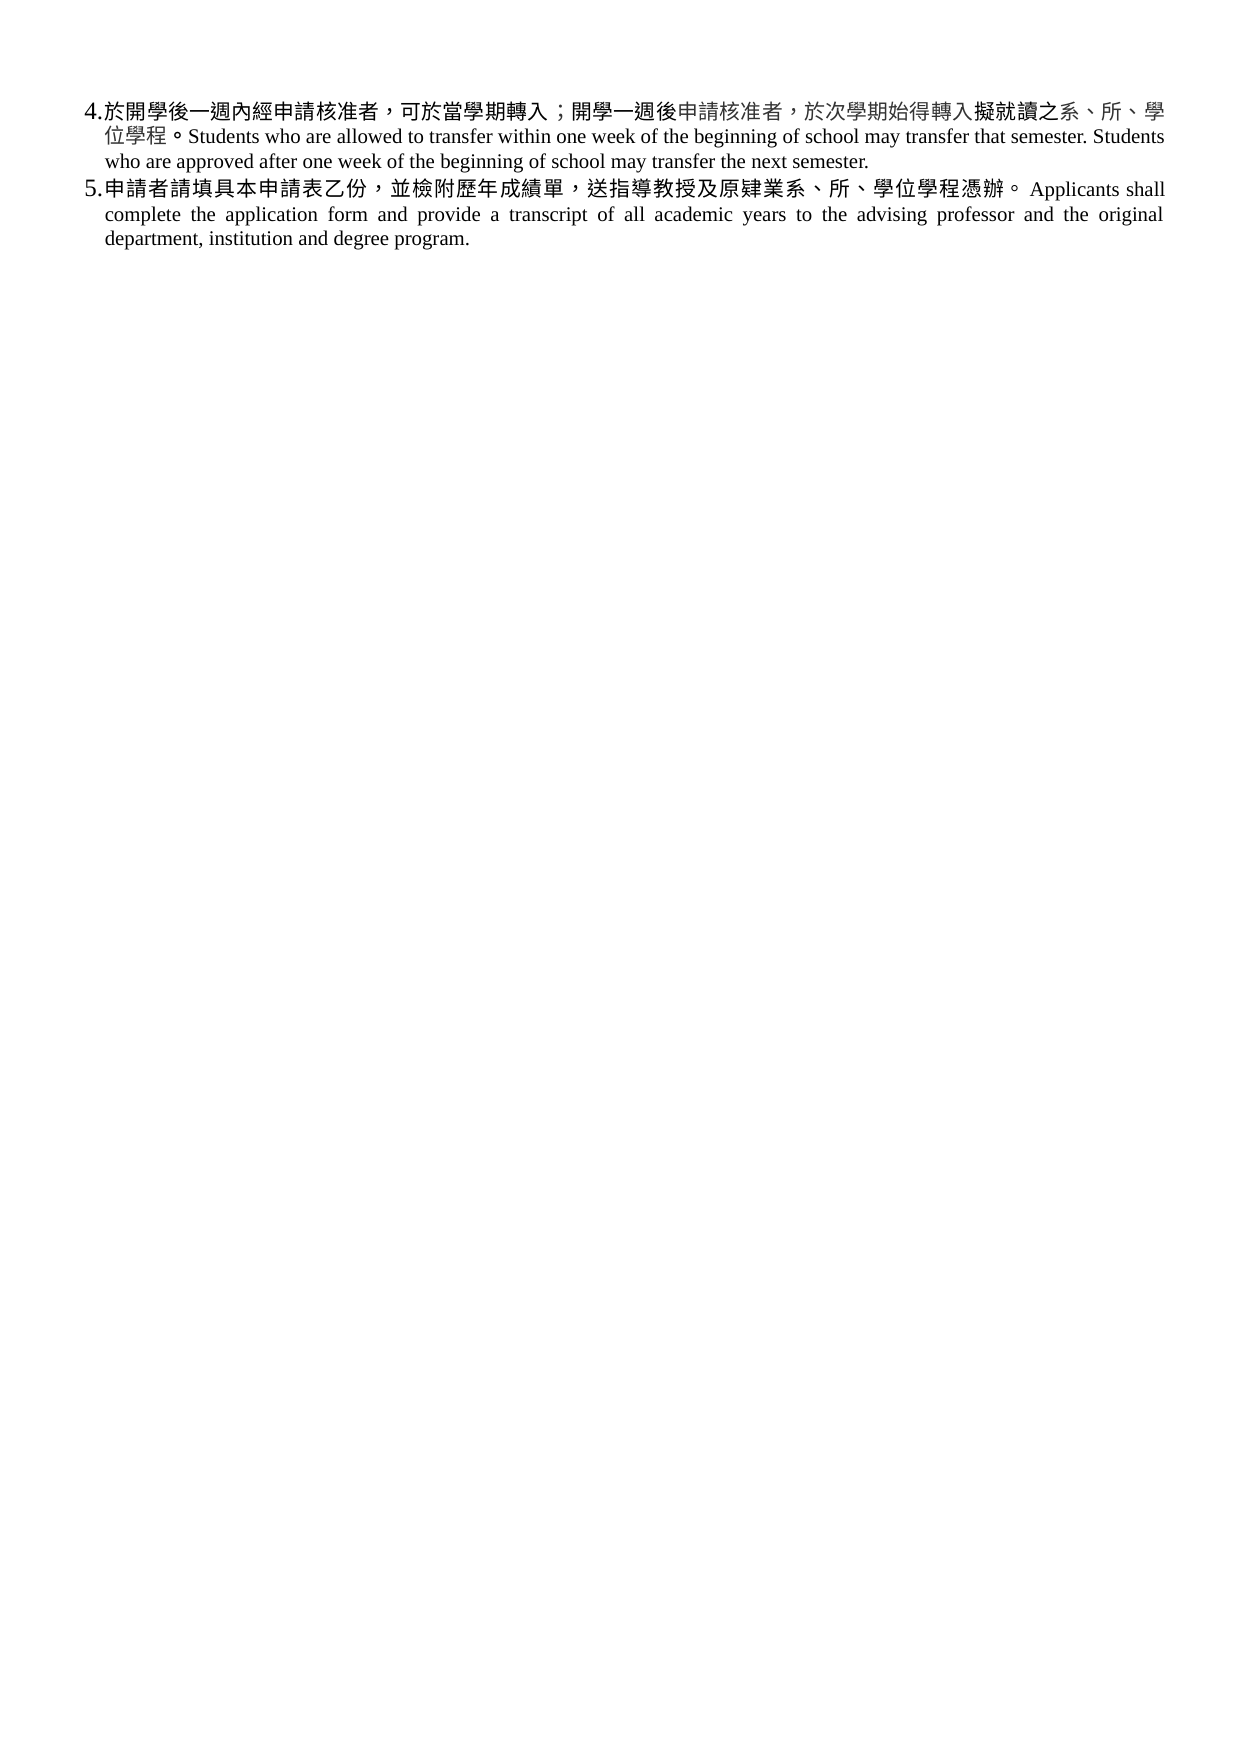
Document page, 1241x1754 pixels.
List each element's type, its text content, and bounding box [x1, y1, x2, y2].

list 於開學後一週內經申請核准者，可於當學期轉入；開學一週後申請核准者，於次學期始得轉入擬就讀之系、所、學位學程。Students who are allowed to transfer within one week of the beginning of school may transfer that semester. Students who are approved after one week of the beginning of school may transfer the next semester. [84, 96, 1165, 173]
list 申請者請填具本申請表乙份，並檢附歷年成績單，送指導教授及原肄業系、所、學位學程憑辦。Applicants shall complete the application form and provide a transcript of all academic years to the advising professor and the original department, institution and degree program. [84, 173, 1165, 250]
